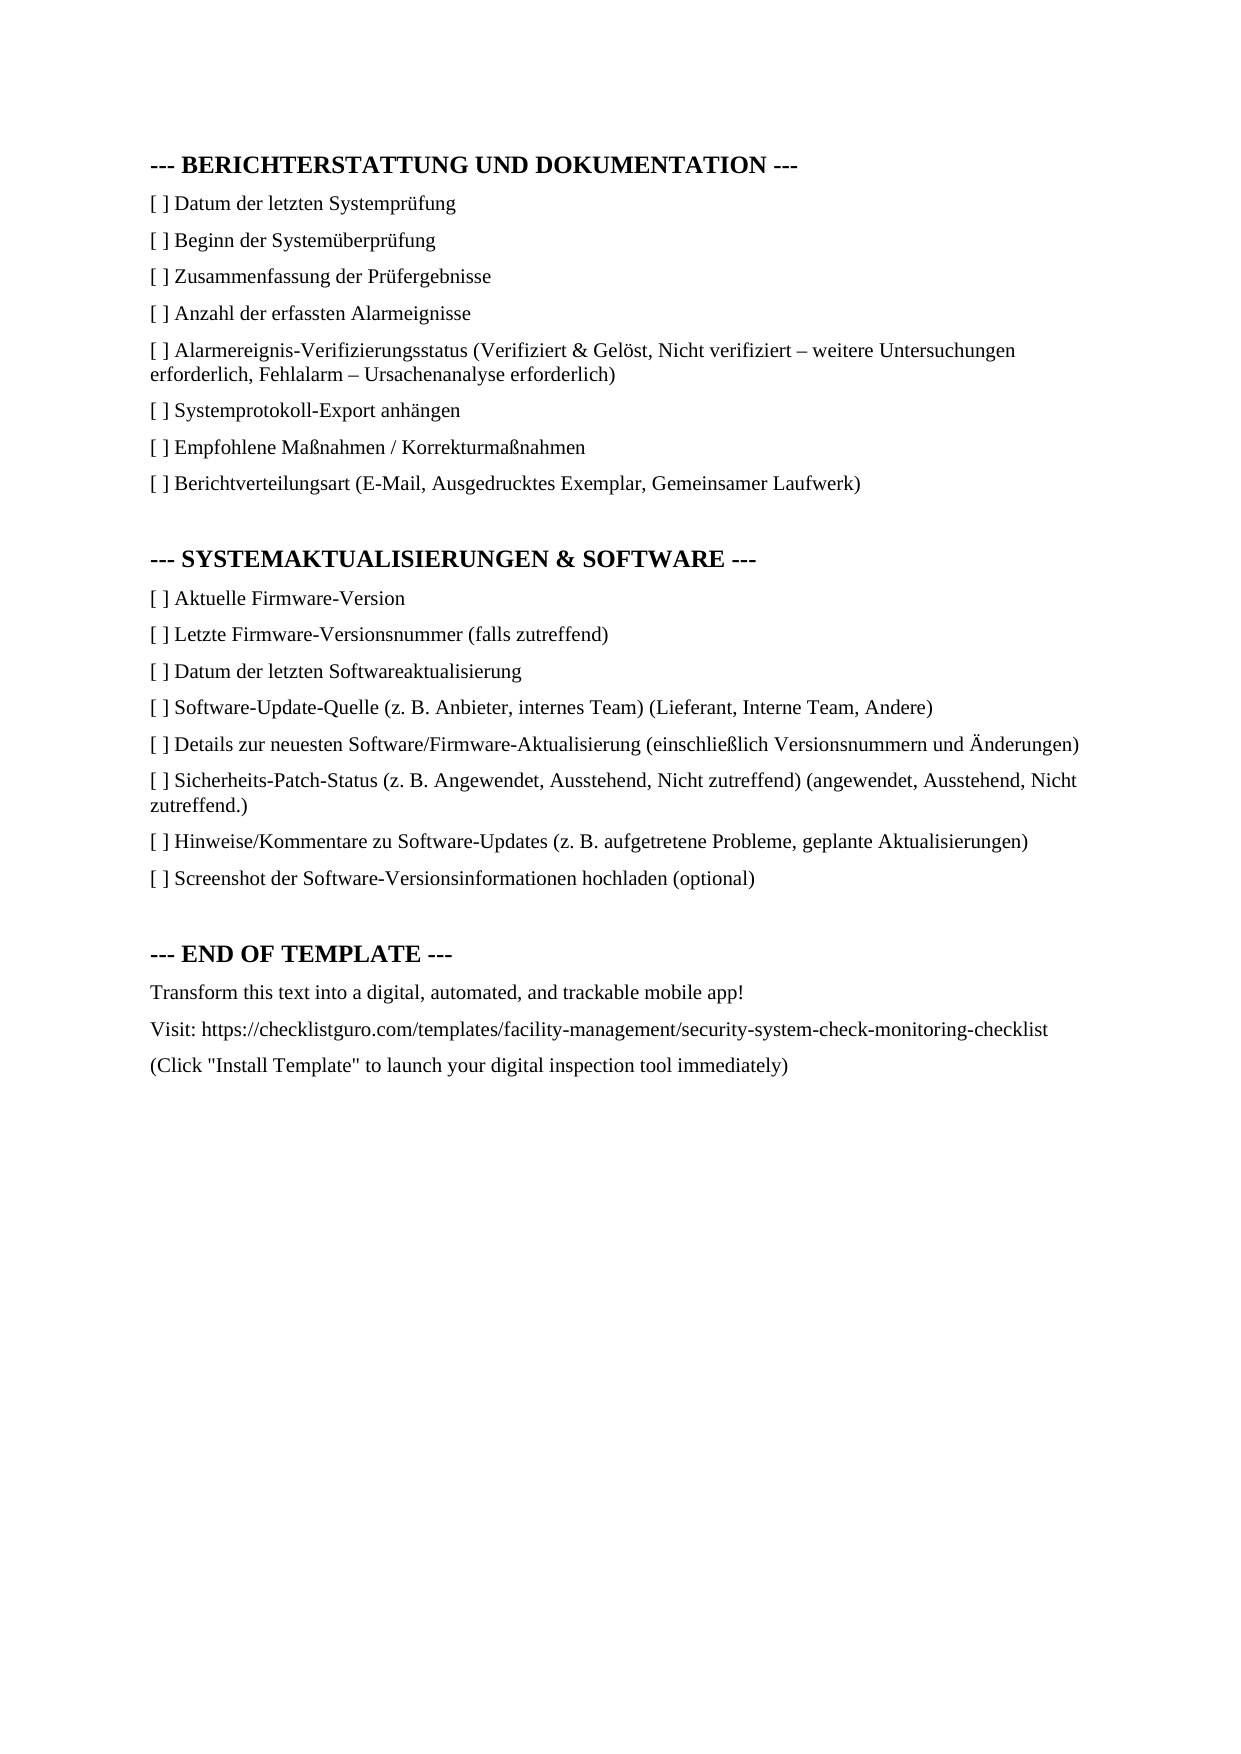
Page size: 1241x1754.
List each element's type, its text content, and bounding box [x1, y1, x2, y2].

text [ ] Anzahl der erfassten Alarmeignisse [150, 301, 1090, 325]
text Transform this text into a digital, automated, and trackable mobile app! [150, 980, 1090, 1004]
text Visit: https://checklistguro.com/templates/facility-management/security-system-check-monitoring-checklist [150, 1017, 1090, 1041]
text [ ] Details zur neuesten Software/Firmware-Aktualisierung (einschließlich Versionsnummern und Änderungen) [150, 732, 1090, 756]
text --- BERICHTERSTATTUNG UND DOKUMENTATION --- [150, 150, 1090, 179]
text [ ] Datum der letzten Softwareaktualisierung [150, 659, 1090, 683]
text [ ] Berichtverteilungsart (E-Mail, Ausgedrucktes Exemplar, Gemeinsamer Laufwerk) [150, 471, 1090, 495]
text [ ] Sicherheits-Patch-Status (z. B. Angewendet, Ausstehend, Nicht zutreffend) (angewendet, Ausstehend, Nicht zutreffend.) [150, 768, 1090, 817]
text [ ] Datum der letzten Systemprüfung [150, 191, 1090, 215]
text [ ] Alarmereignis-Verifizierungsstatus (Verifiziert & Gelöst, Nicht verifiziert – weitere Untersuchungen erforderlich, Fehlalarm – Ursachenanalyse erforderlich) [150, 337, 1090, 386]
text [ ] Beginn der Systemüberprüfung [150, 228, 1090, 252]
text (Click "Install Template" to launch your digital inspection tool immediately) [150, 1053, 1090, 1077]
text --- SYSTEMAKTUALISIERUNGEN & SOFTWARE --- [150, 544, 1090, 573]
text [ ] Systemprotokoll-Export anhängen [150, 398, 1090, 422]
text [ ] Aktuelle Firmware-Version [150, 586, 1090, 610]
text [ ] Software-Update-Quelle (z. B. Anbieter, internes Team) (Lieferant, Interne Team, Andere) [150, 695, 1090, 719]
text [ ] Empfohlene Maßnahmen / Korrekturmaßnahmen [150, 435, 1090, 459]
text [ ] Hinweise/Kommentare zu Software-Updates (z. B. aufgetretene Probleme, geplante Aktualisierungen) [150, 829, 1090, 853]
text [ ] Screenshot der Software-Versionsinformationen hochladen (optional) [150, 866, 1090, 890]
text --- END OF TEMPLATE --- [150, 939, 1090, 967]
text [ ] Letzte Firmware-Versionsnummer (falls zutreffend) [150, 622, 1090, 646]
text [ ] Zusammenfassung der Prüfergebnisse [150, 264, 1090, 288]
